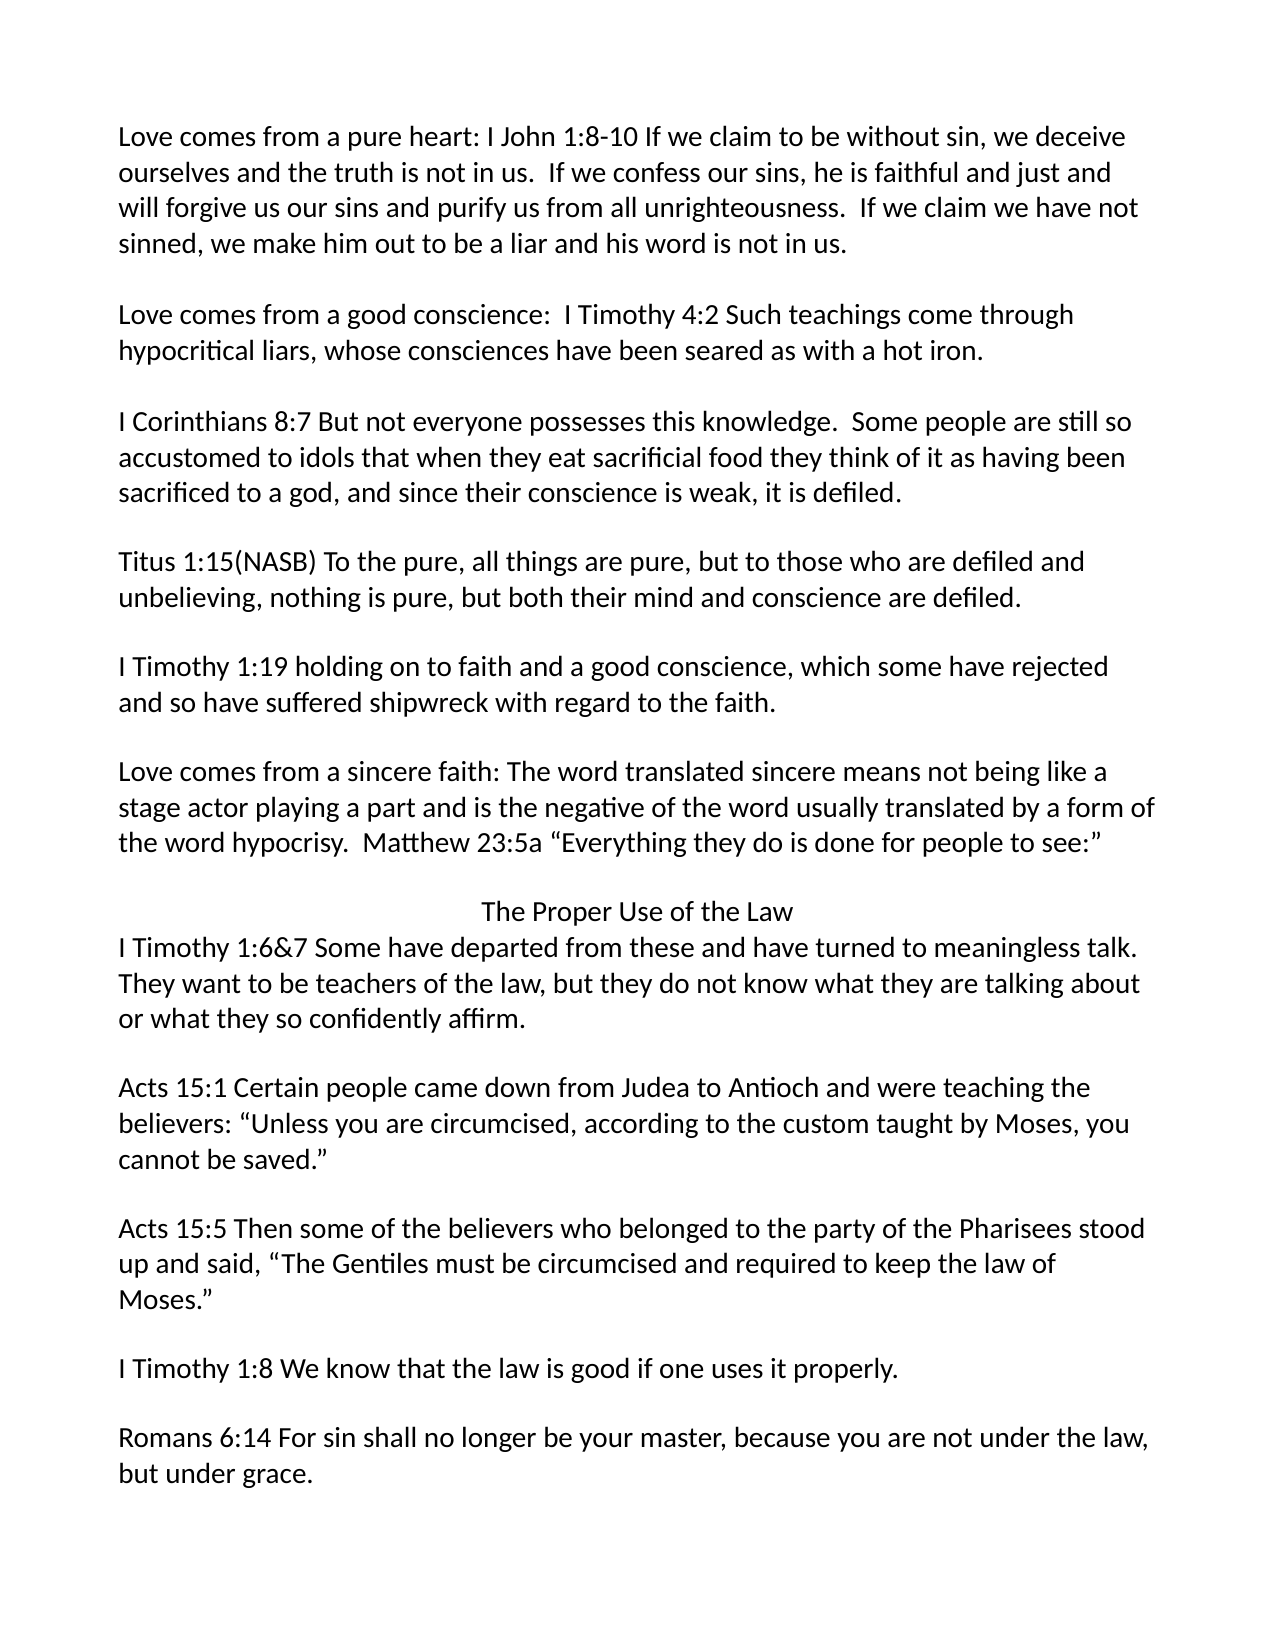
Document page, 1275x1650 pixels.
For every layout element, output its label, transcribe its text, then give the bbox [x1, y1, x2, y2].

text I Timothy 1:19 holding on to faith and a good conscience, which some have rejected and so have suffered shipwreck with regard to the faith. [118, 648, 1157, 719]
text Acts 15:5 Then some of the believers who belonged to the party of the Pharisees stood up and said, “The Gentiles must be circumcised and required to keep the law of Moses.” [118, 1210, 1157, 1317]
text Titus 1:15(NASB) To the pure, all things are pure, but to those who are defiled and unbelieving, nothing is pure, but both their mind and conscience are defiled. [118, 543, 1157, 615]
text I Corinthians 8:7 But not everyone possesses this knowledge. Some people are still so accustomed to idols that when they eat sacrificial food they think of it as having been sacrificed to a god, and since their conscience is weak, it is defiled. [118, 403, 1157, 510]
text I Timothy 1:8 We know that the law is good if one uses it properly. [118, 1350, 1157, 1386]
text Love comes from a sincere faith: The word translated sincere means not being like a stage actor playing a part and is the negative of the word usually translated by a form of the word hypocrisy. Matthew 23:5a “Everything they do is done for people to see:” [118, 753, 1157, 860]
text Romans 6:14 For sin shall no longer be your master, because you are not under the law, but under grace. [118, 1419, 1157, 1491]
text The Proper Use of the Law [118, 893, 1157, 929]
text I Timothy 1:6&7 Some have departed from these and have turned to meaningless talk. They want to be teachers of the law, but they do not know what they are talking about or what they so confidently affirm. [118, 929, 1157, 1036]
text Love comes from a pure heart: I John 1:8-10 If we claim to be without sin, we deceive ourselves and the truth is not in us. If we confess our sins, he is faithful and just and will forgive us our sins and purify us from all unrighteousness. If we claim we have not sinned, we make him out to be a liar and his word is not in us. [118, 118, 1157, 261]
text Love comes from a good conscience: I Timothy 4:2 Such teachings come through hypocritical liars, whose consciences have been seared as with a hot iron. [118, 296, 1157, 367]
text Acts 15:1 Certain people came down from Judea to Antioch and were teaching the believers: “Unless you are circumcised, according to the custom taught by Moses, you cannot be saved.” [118, 1069, 1157, 1176]
